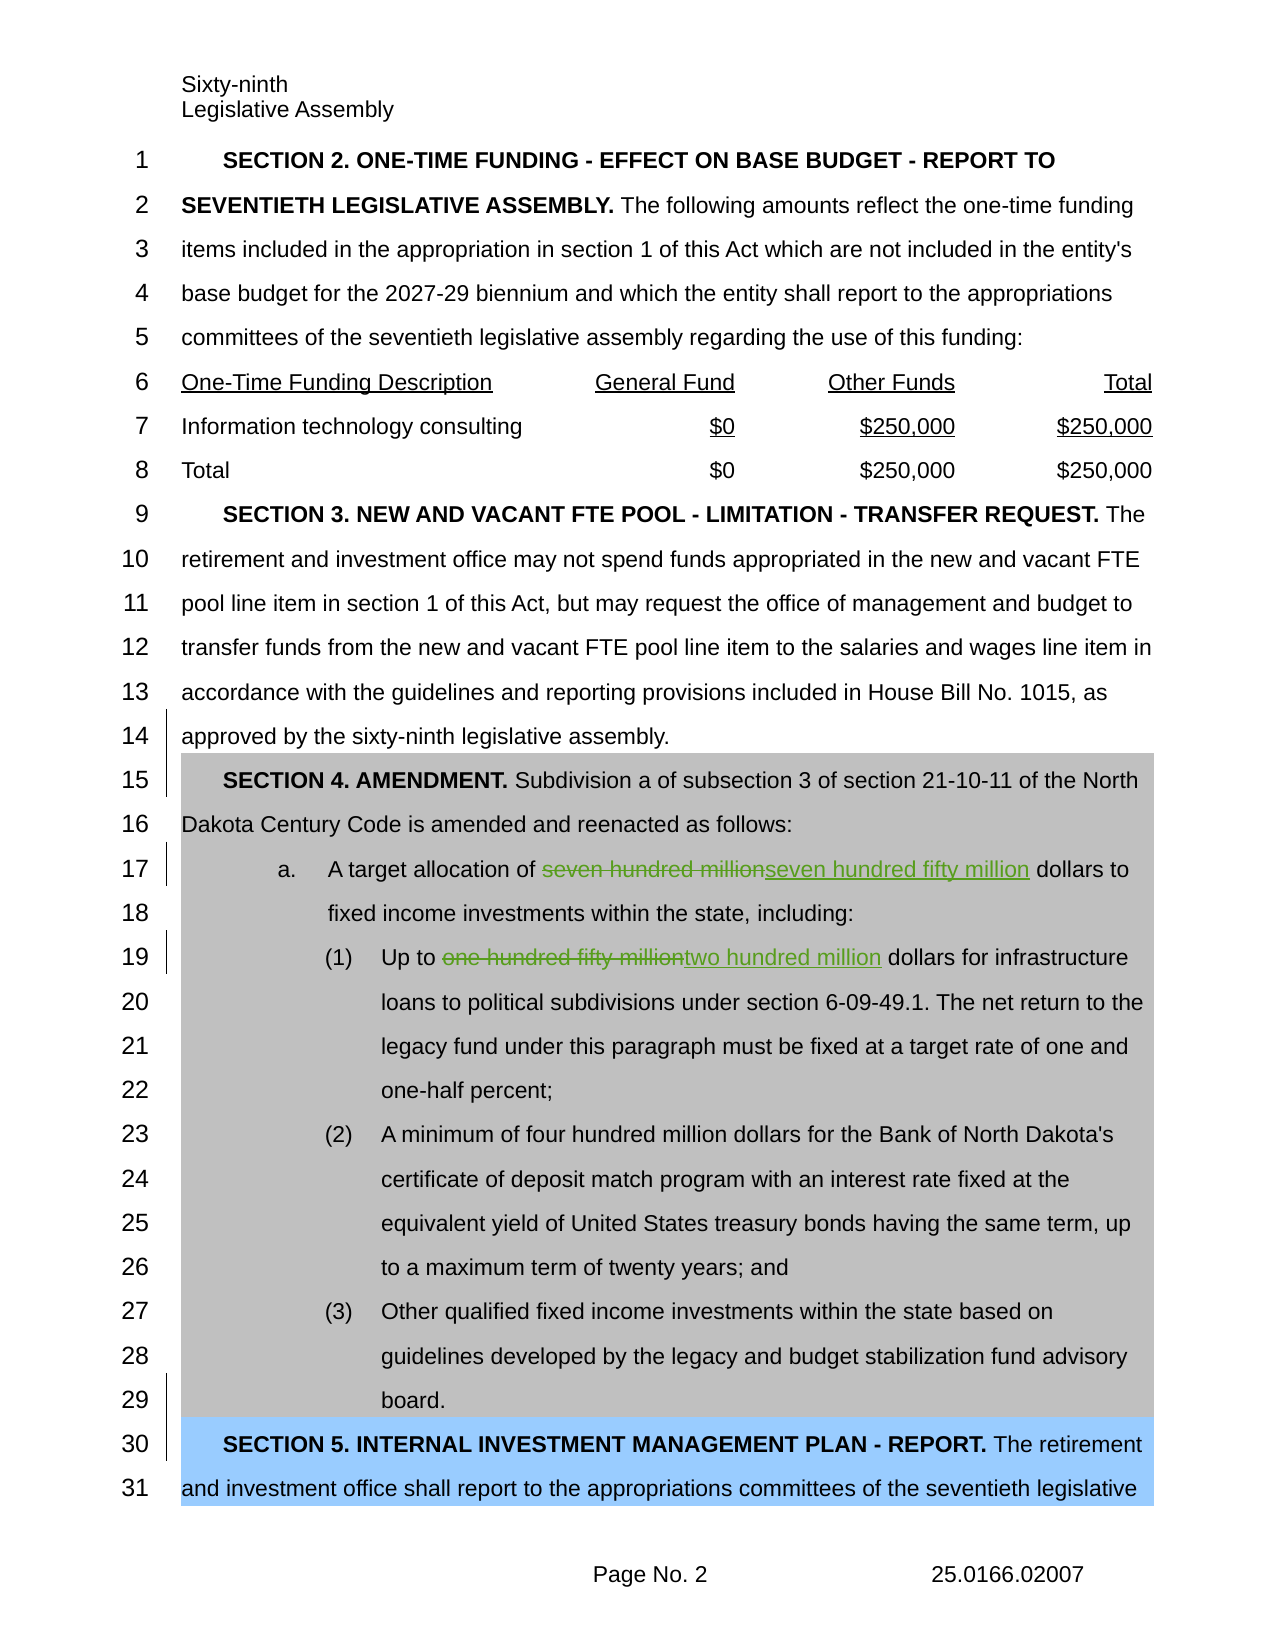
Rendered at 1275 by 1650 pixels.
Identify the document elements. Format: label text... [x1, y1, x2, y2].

text SECTION 4. AMENDMENT. Subdivision a of subsection 3 of section 21‑10‑11 of the North Dakota Century Code is amended and reenacted as follows: [181, 753, 1154, 842]
text One-Time Funding Description General Fund Other Funds Total Information technology consulting $0 $250,000 $250,000 Total $0 $250,000 $250,000 [181, 355, 1154, 487]
text (3) Other qualified fixed income investments within the state based on guidelines developed by the legacy and budget stabilization fund advisory board. [181, 1284, 1154, 1417]
text (2) A minimum of four hundred million dollars for the Bank of North Dakota's certificate of deposit match program with an interest rate fixed at the equivalent yield of United States treasury bonds having the same term, up to a maximum term of twenty years; and [181, 1107, 1154, 1284]
text a. A target allocation of seven hundred fifty million dollars to fixed income investments within the state, including: [181, 842, 1154, 930]
text (1) Up to two hundred million dollars for infrastructure loans to political subdivisions under section 6‑09‑49.1. The net return to the legacy fund under this paragraph must be fixed at a target rate of one and one‑half percent; [181, 930, 1154, 1107]
text SECTION 3. NEW AND VACANT FTE POOL - LIMITATION - TRANSFER REQUEST. The retirement and investment office may not spend funds appropriated in the new and vacant FTE pool line item in section 1 of this Act, but may request the office of management and budget to transfer funds from the new and vacant FTE pool line item to the salaries and wages line item in accordance with the guidelines and reporting provisions included in House Bill No. 1015, as approved by the sixty-ninth legislative assembly. [181, 487, 1154, 753]
text SECTION 2. ONE‑TIME FUNDING - EFFECT ON BASE BUDGET - REPORT TO SEVENTIETH LEGISLATIVE ASSEMBLY. The following amounts reflect the one‑time funding items included in the appropriation in section 1 of this Act which are not included in the entity's base budget for the 2027‑29 biennium and which the entity shall report to the appropriations committees of the seventieth legislative assembly regarding the use of this funding: [181, 133, 1154, 355]
text SECTION 5. INTERNAL INVESTMENT MANAGEMENT PLAN - REPORT. The retirement and investment office shall report to the appropriations committees of the seventieth legislative [181, 1417, 1154, 1506]
